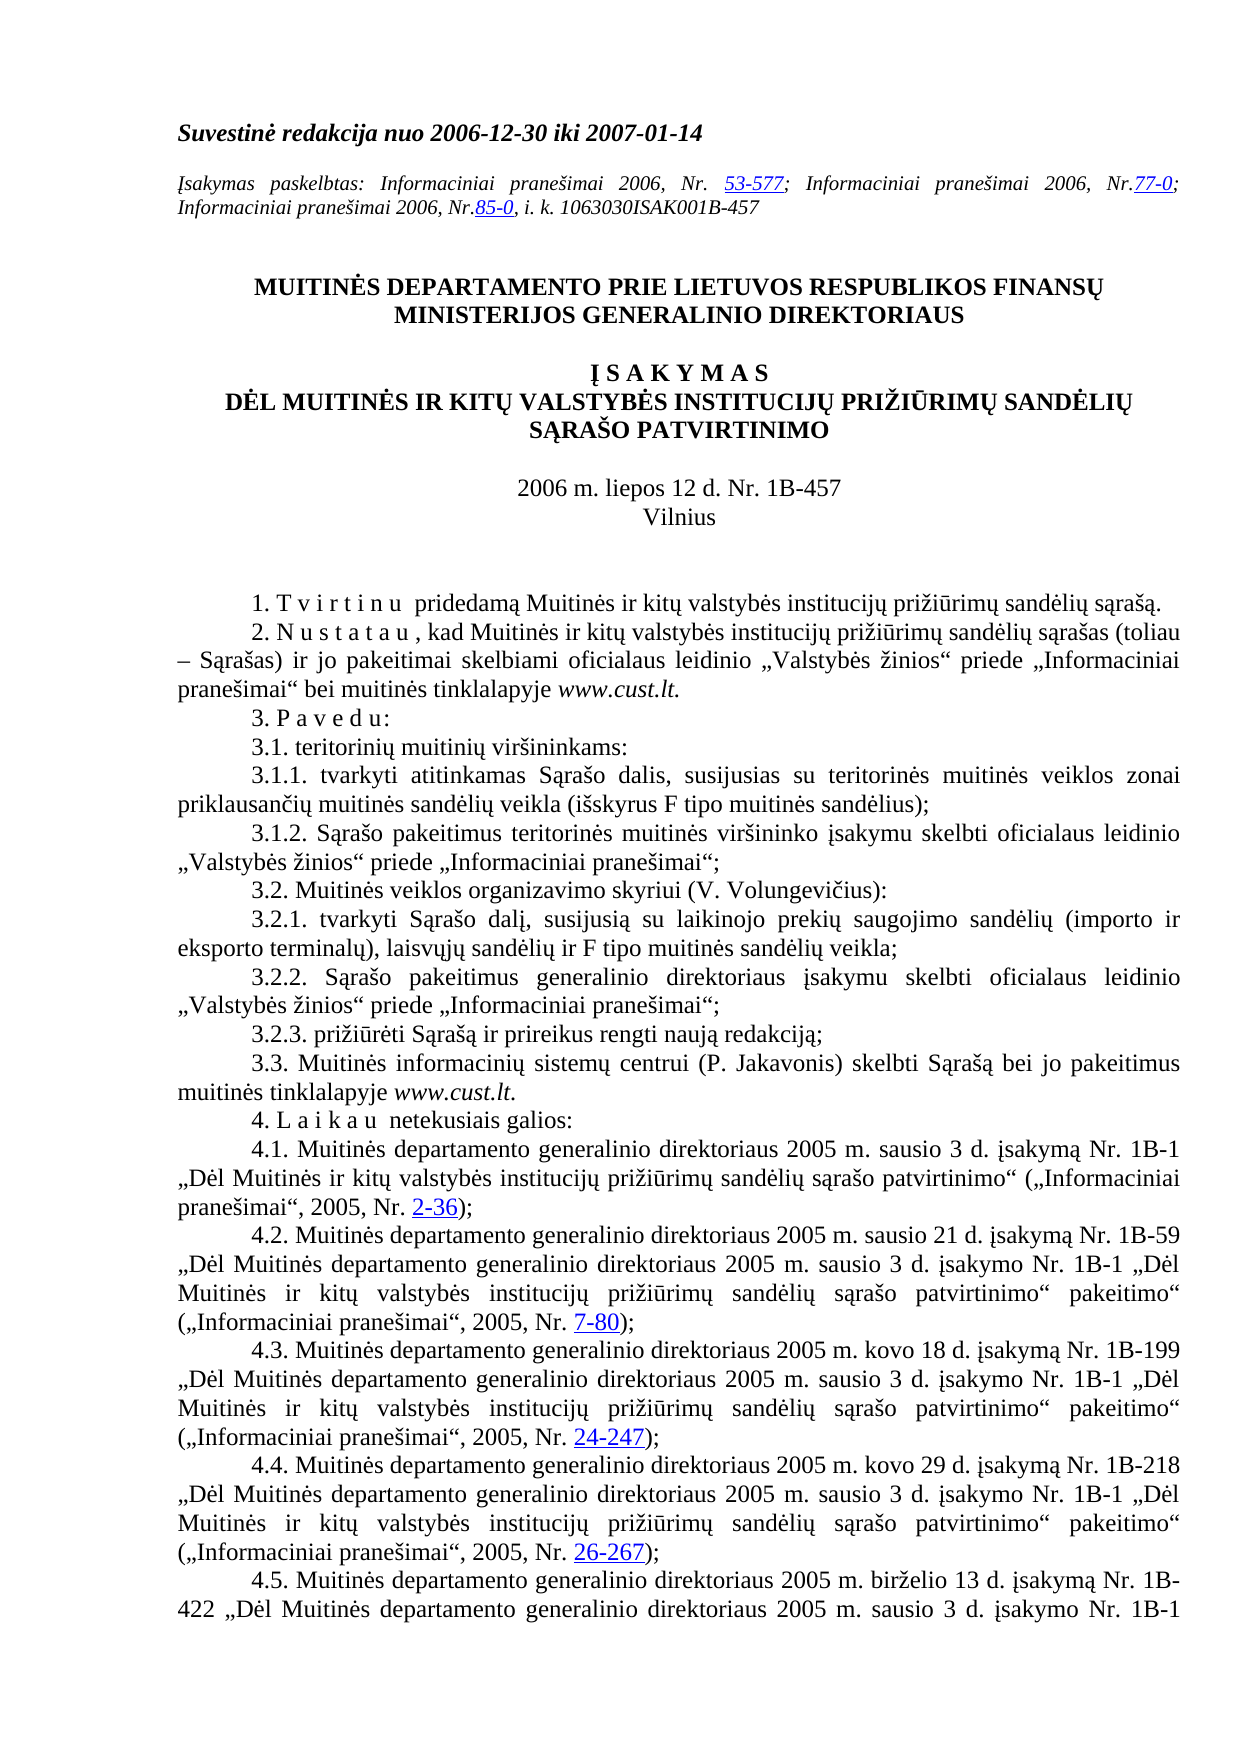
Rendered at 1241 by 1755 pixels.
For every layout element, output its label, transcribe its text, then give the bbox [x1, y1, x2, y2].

text 2. Nustatau, kad Muitinės ir kitų valstybės institucijų prižiūrimų sandėlių sąrašas (toliau – Sąrašas) ir jo pakeitimai skelbiami oficialaus leidinio „Valstybės žinios“ priede „Informaciniai pranešimai“ bei muitinės tinklalapyje www.cust.lt. [177, 617, 1181, 703]
text 3.2. Muitinės veiklos organizavimo skyriui (V. Volungevičius): [177, 876, 1181, 904]
text 3.3. Muitinės informacinių sistemų centrui (P. Jakavonis) skelbti Sąrašą bei jo pakeitimus muitinės tinklalapyje www.cust.lt. [177, 1048, 1181, 1106]
text 4.2. Muitinės departamento generalinio direktoriaus 2005 m. sausio 21 d. įsakymą Nr. 1B-59 „Dėl Muitinės departamento generalinio direktoriaus 2005 m. sausio 3 d. įsakymo Nr. 1B-1 „Dėl Muitinės ir kitų valstybės institucijų prižiūrimų sandėlių sąrašo patvirtinimo“ pakeitimo“ („Informaciniai pranešimai“, 2005, Nr. 7-80); [177, 1221, 1181, 1336]
text 4.1. Muitinės departamento generalinio direktoriaus 2005 m. sausio 3 d. įsakymą Nr. 1B-1 „Dėl Muitinės ir kitų valstybės institucijų prižiūrimų sandėlių sąrašo patvirtinimo“ („Informaciniai pranešimai“, 2005, Nr. 2-36); [177, 1134, 1181, 1221]
text 4.4. Muitinės departamento generalinio direktoriaus 2005 m. kovo 29 d. įsakymą Nr. 1B-218 „Dėl Muitinės departamento generalinio direktoriaus 2005 m. sausio 3 d. įsakymo Nr. 1B-1 „Dėl Muitinės ir kitų valstybės institucijų prižiūrimų sandėlių sąrašo patvirtinimo“ pakeitimo“ („Informaciniai pranešimai“, 2005, Nr. 26-267); [177, 1451, 1181, 1566]
text 3. Pavedu: [177, 703, 1181, 732]
text Suvestinė redakcija nuo 2006-12-30 iki 2007-01-14 [177, 118, 1181, 147]
text 3.1.2. Sąrašo pakeitimus teritorinės muitinės viršininko įsakymu skelbti oficialaus leidinio „Valstybės žinios“ priede „Informaciniai pranešimai“; [177, 818, 1181, 876]
text 4.3. Muitinės departamento generalinio direktoriaus 2005 m. kovo 18 d. įsakymą Nr. 1B-199 „Dėl Muitinės departamento generalinio direktoriaus 2005 m. sausio 3 d. įsakymo Nr. 1B-1 „Dėl Muitinės ir kitų valstybės institucijų prižiūrimų sandėlių sąrašo patvirtinimo“ pakeitimo“ („Informaciniai pranešimai“, 2005, Nr. 24-247); [177, 1336, 1181, 1451]
text Vilnius [177, 502, 1181, 531]
text 3.1. teritorinių muitinių viršininkams: [177, 732, 1181, 761]
text 2006 m. liepos 12 d. Nr. 1B-457 [177, 473, 1181, 502]
text Įsakymas paskelbtas: Informaciniai pranešimai 2006, Nr. 53-577; Informaciniai pranešimai 2006, Nr.77-0; Informaciniai pranešimai 2006, Nr.85-0, i. k. 1063030ISAK001B-457 [177, 171, 1181, 219]
text 3.1.1. tvarkyti atitinkamas Sąrašo dalis, susijusias su teritorinės muitinės veiklos zonai priklausančių muitinės sandėlių veikla (išskyrus F tipo muitinės sandėlius); [177, 761, 1181, 818]
text 3.2.1. tvarkyti Sąrašo dalį, susijusią su laikinojo prekių saugojimo sandėlių (importo ir eksporto terminalų), laisvųjų sandėlių ir F tipo muitinės sandėlių veikla; [177, 904, 1181, 962]
text 3.2.2. Sąrašo pakeitimus generalinio direktoriaus įsakymu skelbti oficialaus leidinio „Valstybės žinios“ priede „Informaciniai pranešimai“; [177, 962, 1181, 1019]
text 4. Laikau netekusiais galios: [177, 1106, 1181, 1134]
text 1. Tvirtinu pridedamą Muitinės ir kitų valstybės institucijų prižiūrimų sandėlių sąrašą. [177, 588, 1181, 617]
text 4.5. Muitinės departamento generalinio direktoriaus 2005 m. birželio 13 d. įsakymą Nr. 1B-422 „Dėl Muitinės departamento generalinio direktoriaus 2005 m. sausio 3 d. įsakymo Nr. 1B-1 [177, 1566, 1181, 1623]
text DĖL MUITINĖS IR KITŲ VALSTYBĖS INSTITUCIJŲ PRIŽIŪRIMŲ SANDĖLIŲ SĄRAŠO PATVIRTINIMO [177, 387, 1181, 444]
text MUITINĖS DEPARTAMENTO PRIE LIETUVOS RESPUBLIKOS FINANSŲ MINISTERIJOS GENERALINIO DIREKTORIAUS [177, 272, 1181, 329]
text Į S A K Y M A S [177, 358, 1181, 387]
text 3.2.3. prižiūrėti Sąrašą ir prireikus rengti naują redakciją; [177, 1019, 1181, 1048]
